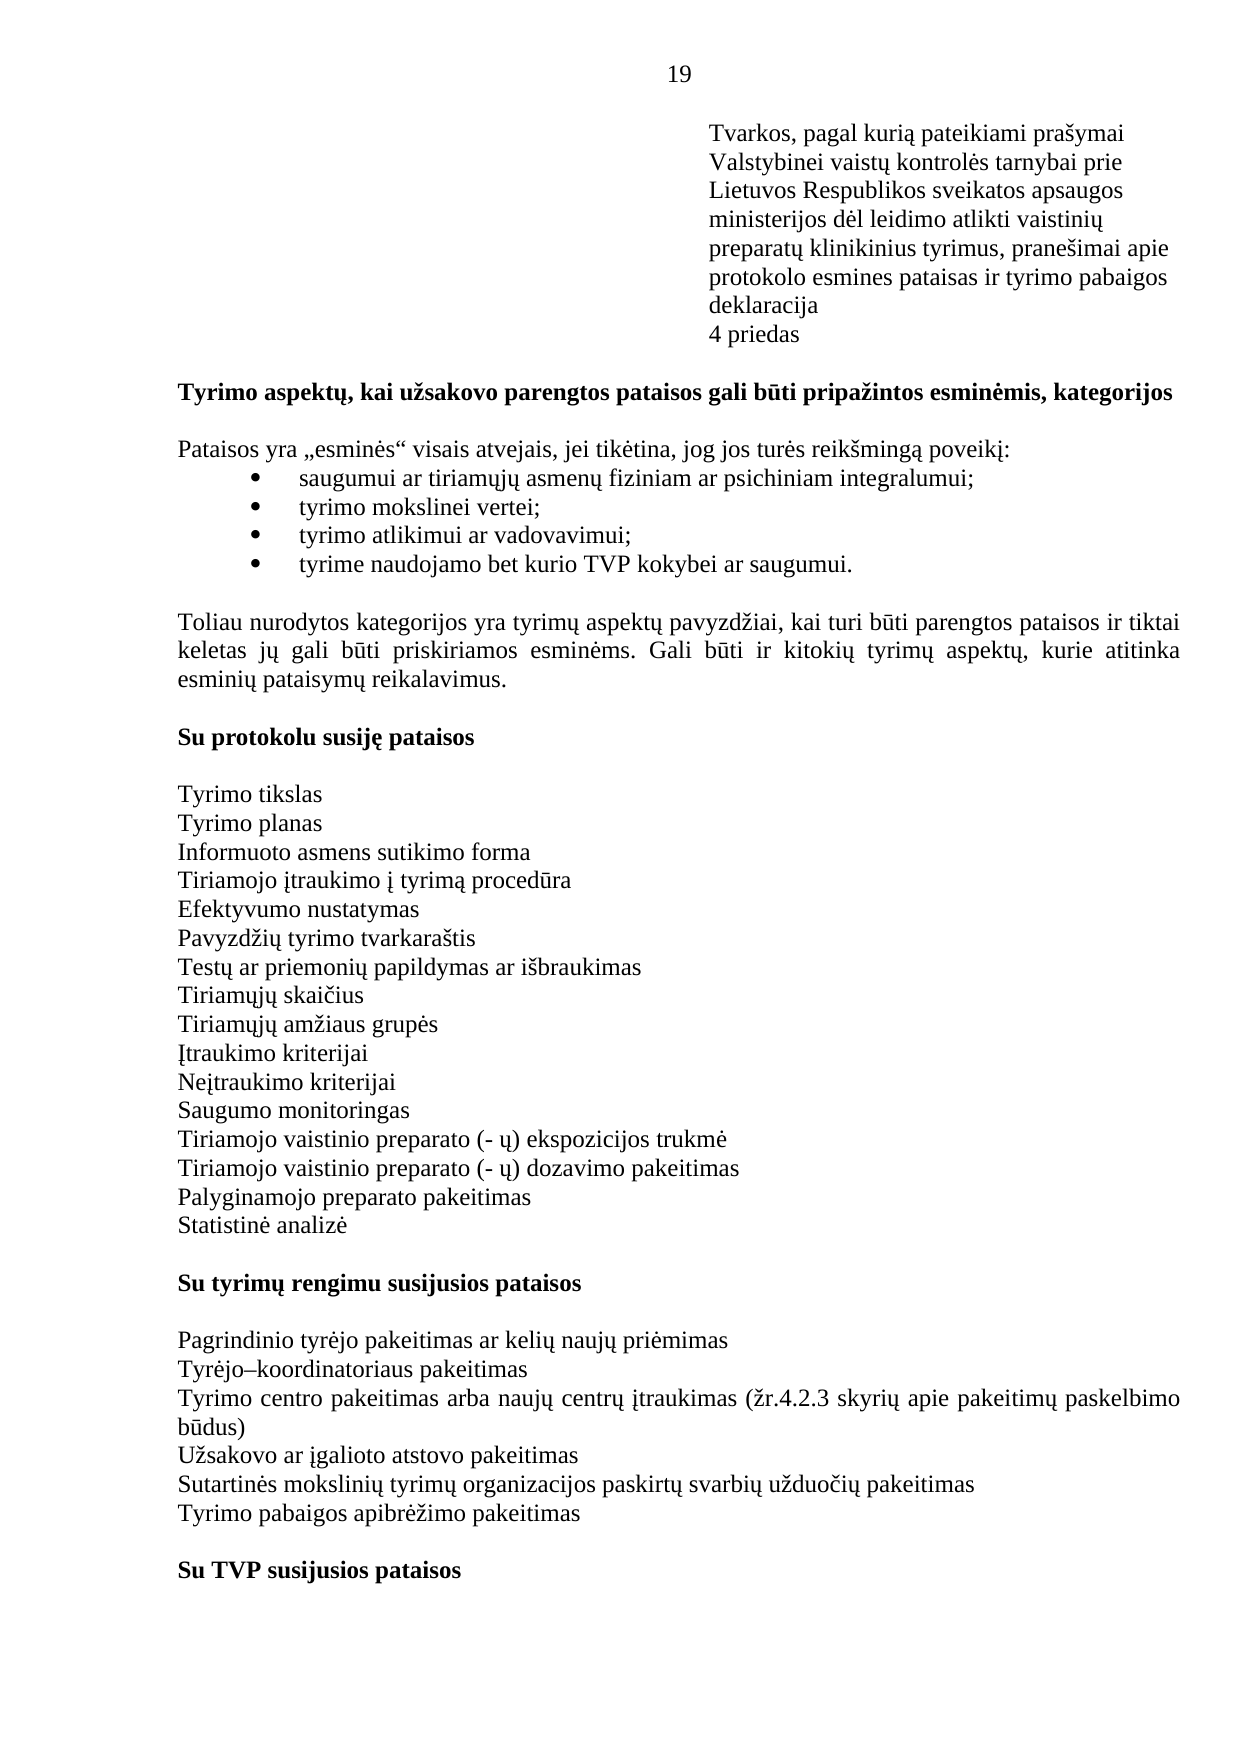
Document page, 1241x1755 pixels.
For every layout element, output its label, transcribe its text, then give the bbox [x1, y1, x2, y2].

text Tiriamojo vaistinio preparato (- ų) dozavimo pakeitimas [177, 1153, 1181, 1182]
text Su TVP susijusios pataisos [177, 1556, 1181, 1584]
text Tyrimo pabaigos apibrėžimo pakeitimas [177, 1498, 1181, 1527]
text tyrimo mokslinei vertei; [177, 492, 1181, 521]
text Tyrimo aspektų, kai užsakovo parengtos pataisos gali būti pripažintos esminėmis, kategorijos [177, 377, 1181, 406]
text Pavyzdžių tyrimo tvarkaraštis [177, 923, 1181, 952]
text Sutartinės mokslinių tyrimų organizacijos paskirtų svarbių užduočių pakeitimas [177, 1469, 1181, 1498]
text Tiriamojo įtraukimo į tyrimą procedūra [177, 866, 1181, 894]
text Tiriamojo vaistinio preparato (- ų) ekspozicijos trukmė [177, 1124, 1181, 1153]
text Tiriamųjų skaičius [177, 981, 1181, 1009]
text Tyrimo centro pakeitimas arba naujų centrų įtraukimas (žr.4.2.3 skyrių apie pakeitimų paskelbimo būdus) [177, 1383, 1181, 1441]
text tyrimo atlikimui ar vadovavimui; [177, 521, 1181, 549]
text Tiriamųjų amžiaus grupės [177, 1009, 1181, 1038]
text Neįtraukimo kriterijai [177, 1067, 1181, 1096]
text Pagrindinio tyrėjo pakeitimas ar kelių naujų priėmimas [177, 1326, 1181, 1354]
text Efektyvumo nustatymas [177, 894, 1181, 923]
text saugumui ar tiriamųjų asmenų fiziniam ar psichiniam integralumui; [177, 463, 1181, 492]
text Testų ar priemonių papildymas ar išbraukimas [177, 952, 1181, 981]
text Saugumo monitoringas [177, 1096, 1181, 1124]
text ministerijos dėl leidimo atlikti vaistinių [177, 204, 1181, 233]
text Su tyrimų rengimu susijusios pataisos [177, 1268, 1181, 1297]
text 4 priedas [177, 319, 1181, 348]
text protokolo esmines pataisas ir tyrimo pabaigos [177, 262, 1181, 291]
text Palyginamojo preparato pakeitimas [177, 1182, 1181, 1211]
text Su protokolu susiję pataisos [177, 722, 1181, 751]
text Pataisos yra „esminės“ visais atvejais, jei tikėtina, jog jos turės reikšmingą poveikį: [177, 434, 1181, 463]
text tyrime naudojamo bet kurio TVP kokybei ar saugumui. [177, 549, 1181, 578]
text Užsakovo ar įgalioto atstovo pakeitimas [177, 1441, 1181, 1469]
text Statistinė analizė [177, 1211, 1181, 1239]
text deklaracija [177, 291, 1181, 319]
text Tyrimo planas [177, 808, 1181, 837]
text Tvarkos, pagal kurią pateikiami prašymai [177, 118, 1181, 147]
text Įtraukimo kriterijai [177, 1038, 1181, 1067]
text Tyrėjo–koordinatoriaus pakeitimas [177, 1354, 1181, 1383]
text Tyrimo tikslas [177, 779, 1181, 808]
text Valstybinei vaistų kontrolės tarnybai prie [177, 147, 1181, 176]
text Toliau nurodytos kategorijos yra tyrimų aspektų pavyzdžiai, kai turi būti parengtos pataisos ir tiktai keletas jų gali būti priskiriamos esminėms. Gali būti ir kitokių tyrimų aspektų, kurie atitinka esminių pataisymų reikalavimus. [177, 607, 1181, 693]
text Informuoto asmens sutikimo forma [177, 837, 1181, 866]
text preparatų klinikinius tyrimus, pranešimai apie [177, 233, 1181, 262]
text Lietuvos Respublikos sveikatos apsaugos [177, 176, 1181, 204]
